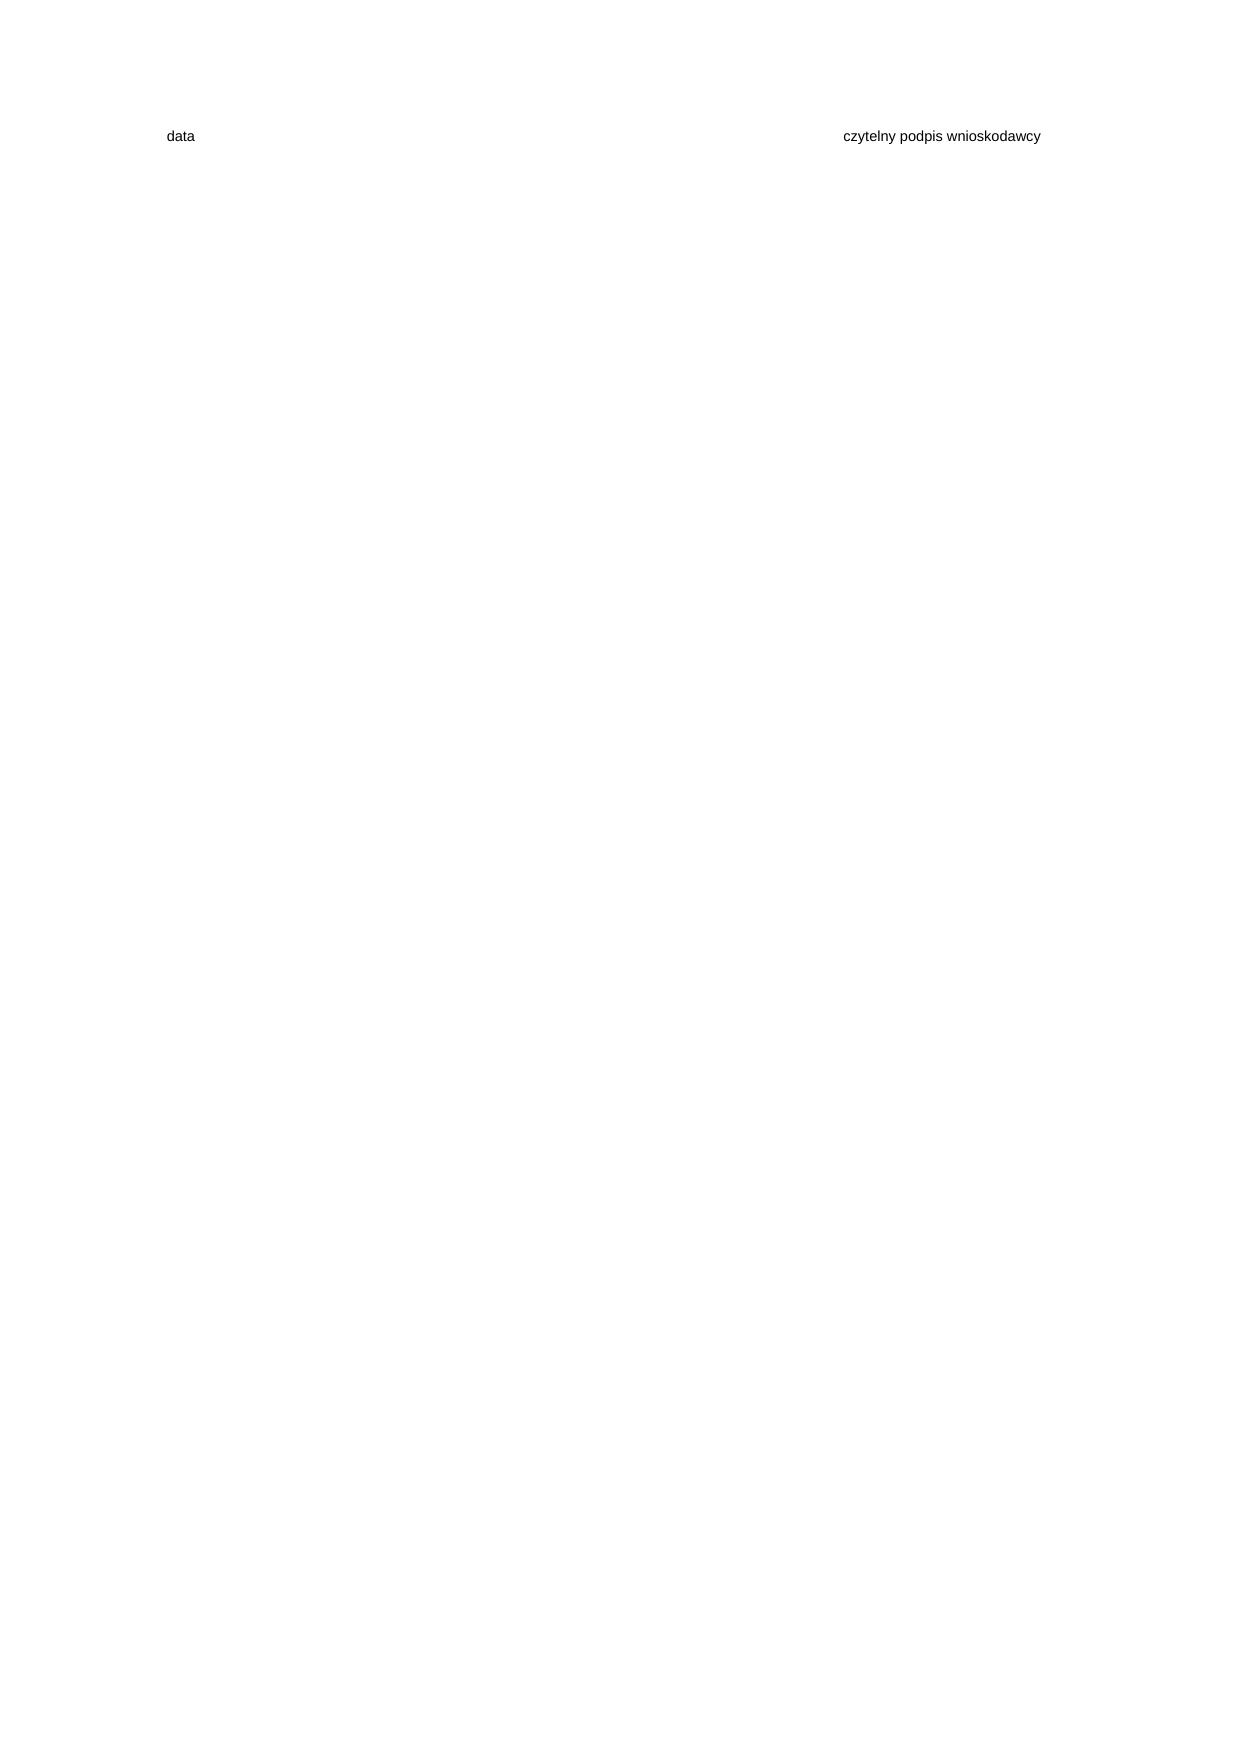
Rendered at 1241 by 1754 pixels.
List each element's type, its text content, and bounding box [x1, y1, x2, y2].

text data czytelny podpis wnioskodawcy [118, 118, 1122, 147]
